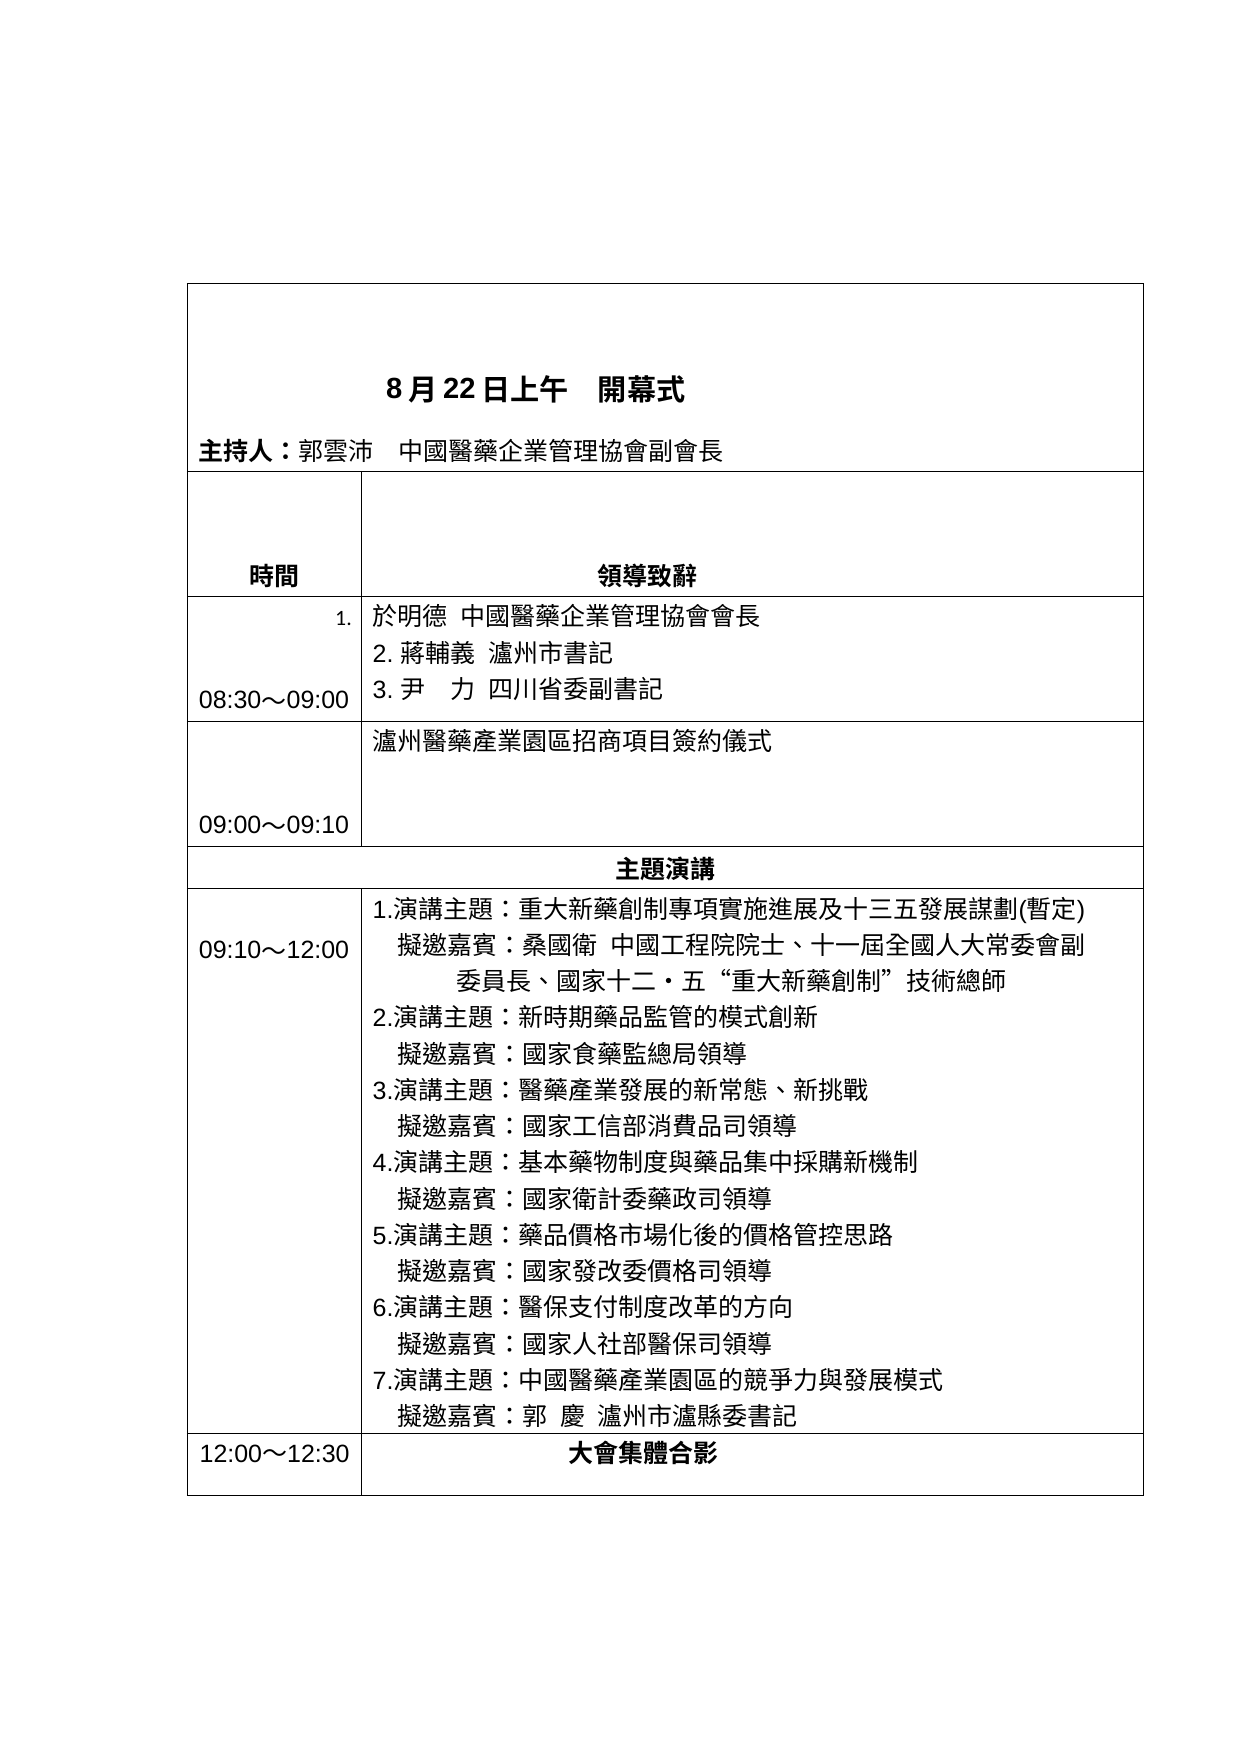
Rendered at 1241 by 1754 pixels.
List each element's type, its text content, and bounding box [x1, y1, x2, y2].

table_cell 12:00～12:30 [188, 1434, 361, 1495]
table_cell 於明德 中國醫藥企業管理協會會長 2. 蔣輔義 瀘州市書記 3. 尹 力 四川省委副書記 [362, 597, 1143, 721]
table_header 8月22日上午 開幕式 主持人：郭雲沛 中國醫藥企業管理協會副會長 [188, 284, 1143, 471]
table_cell 09:00～09:10 [188, 722, 361, 846]
table_cell 領導致辭 [362, 472, 1143, 596]
table_cell 主題演講 [188, 847, 1143, 888]
table_cell 瀘州醫藥產業園區招商項目簽約儀式 [362, 722, 1143, 846]
table_cell 08:30～09:00 [188, 597, 361, 721]
table_cell 1.演講主題：重大新藥創制專項實施進展及十三五發展謀劃(暫定) 擬邀嘉賓：桑國衛 中國工程院院士、十一屆全國人大常委會副 委員長、國家十二•五“重大新藥創制”技術總師 2.演講主題：新時期藥品監管的模式創新 擬邀嘉賓：國家食藥監總局領導 3.演講主題：醫藥產業發展的新常態、新挑戰 擬邀嘉賓：國家工信部消費品司領導 4.演講主題：基本藥物制度與藥品集中採購新機制 擬邀嘉賓：國家衛計委藥政司領導 5.演講主題：藥品價格市場化後的價格管控思路 擬邀嘉賓：國家發改委價格司領導 6.演講主題：醫保支付制度改革的方向 擬邀嘉賓：國家人社部醫保司領導 7.演講主題：中國醫藥產業園區的競爭力與發展模式 擬邀嘉賓：郭 慶 瀘州市瀘縣委書記 [362, 889, 1143, 1433]
table_cell 大會集體合影 [362, 1434, 1143, 1495]
table_cell 09:10～12:00 [188, 889, 361, 1433]
table_cell 時間 [188, 472, 361, 596]
